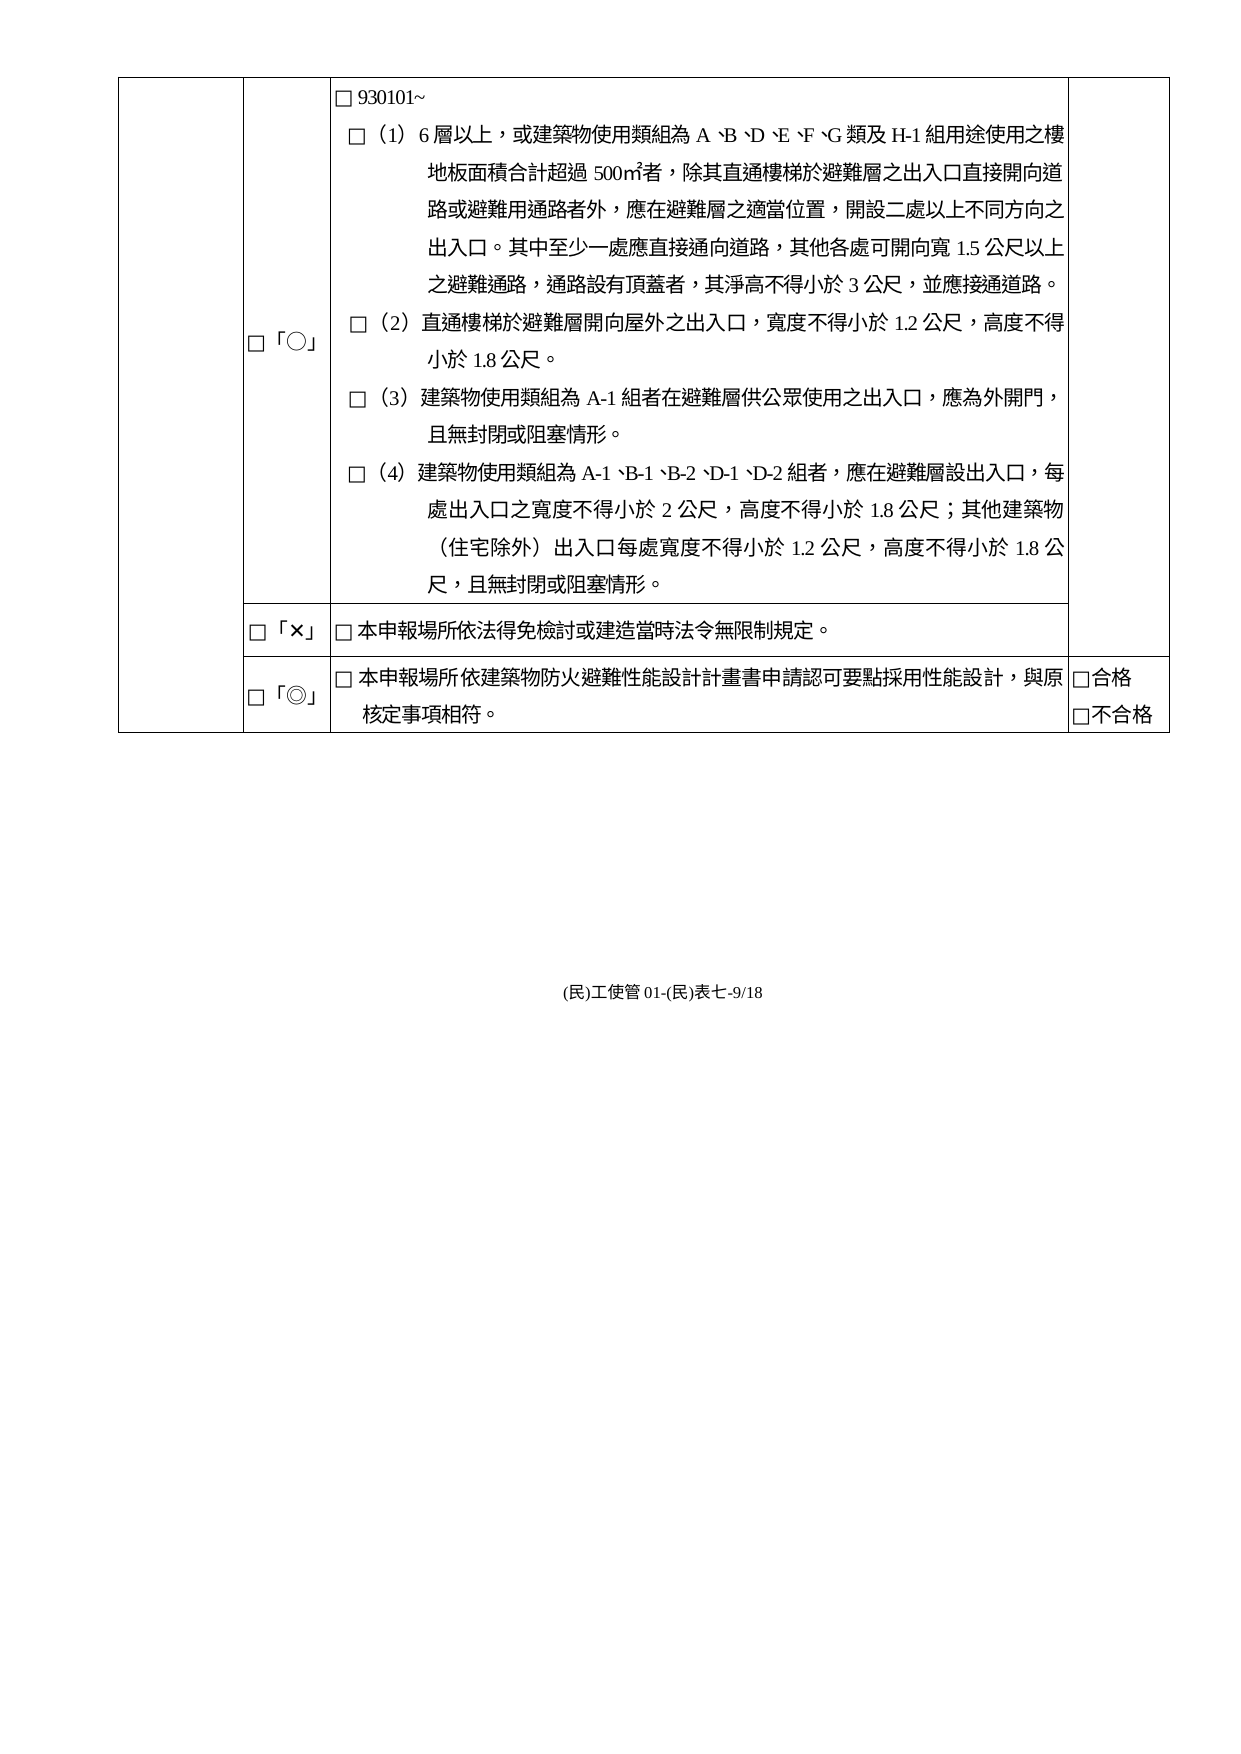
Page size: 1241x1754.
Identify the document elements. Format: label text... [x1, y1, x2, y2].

table_cell □「○」 [244, 78, 330, 603]
table_cell □ 930101~ □（1）6層以上，或建築物使用類組為A、B、D、E、F、G類及H-1組用途使用之樓地板面積合計超過500㎡者，除其直通樓梯於避難層之出入口直接開向道路或避難用通路者外，應在避難層之適當位置，開設二處以上不同方向之出入口。其中至少一處應直接通向道路，其他各處可開向寬1.5公尺以上之避難通路，通路設有頂蓋者，其淨高不得小於3公尺，並應接通道路。 □（2）直通樓梯於避難層開向屋外之出入口，寬度不得小於1.2公尺，高度不得小於1.8公尺。 □（3）建築物使用類組為A-1組者在避難層供公眾使用之出入口，應為外開門，且無封閉或阻塞情形。 □（4）建築物使用類組為A-1、B-1、B-2、D-1、D-2組者，應在避難層設出入口，每處出入口之寬度不得小於2公尺，高度不得小於1.8公尺；其他建築物（住宅除外）出入口每處寬度不得小於1.2公尺，高度不得小於1.8公尺，且無封閉或阻塞情形。 [331, 78, 1068, 603]
text (民)工使管01-(民)表七-9/18 [563, 979, 783, 1003]
table_cell □ 本申報場所依建築物防火避難性能設計計畫書申請認可要點採用性能設計，與原核定事項相符。 [331, 657, 1068, 732]
table_cell □ 本申報場所依法得免檢討或建造當時法令無限制規定。 [331, 604, 1068, 656]
table_cell □「✕」 [244, 604, 330, 656]
table_cell □「◎」 [244, 657, 330, 732]
table_cell □合格 □不合格 [1069, 657, 1169, 732]
table_header [1069, 78, 1169, 656]
table_header [119, 78, 243, 732]
